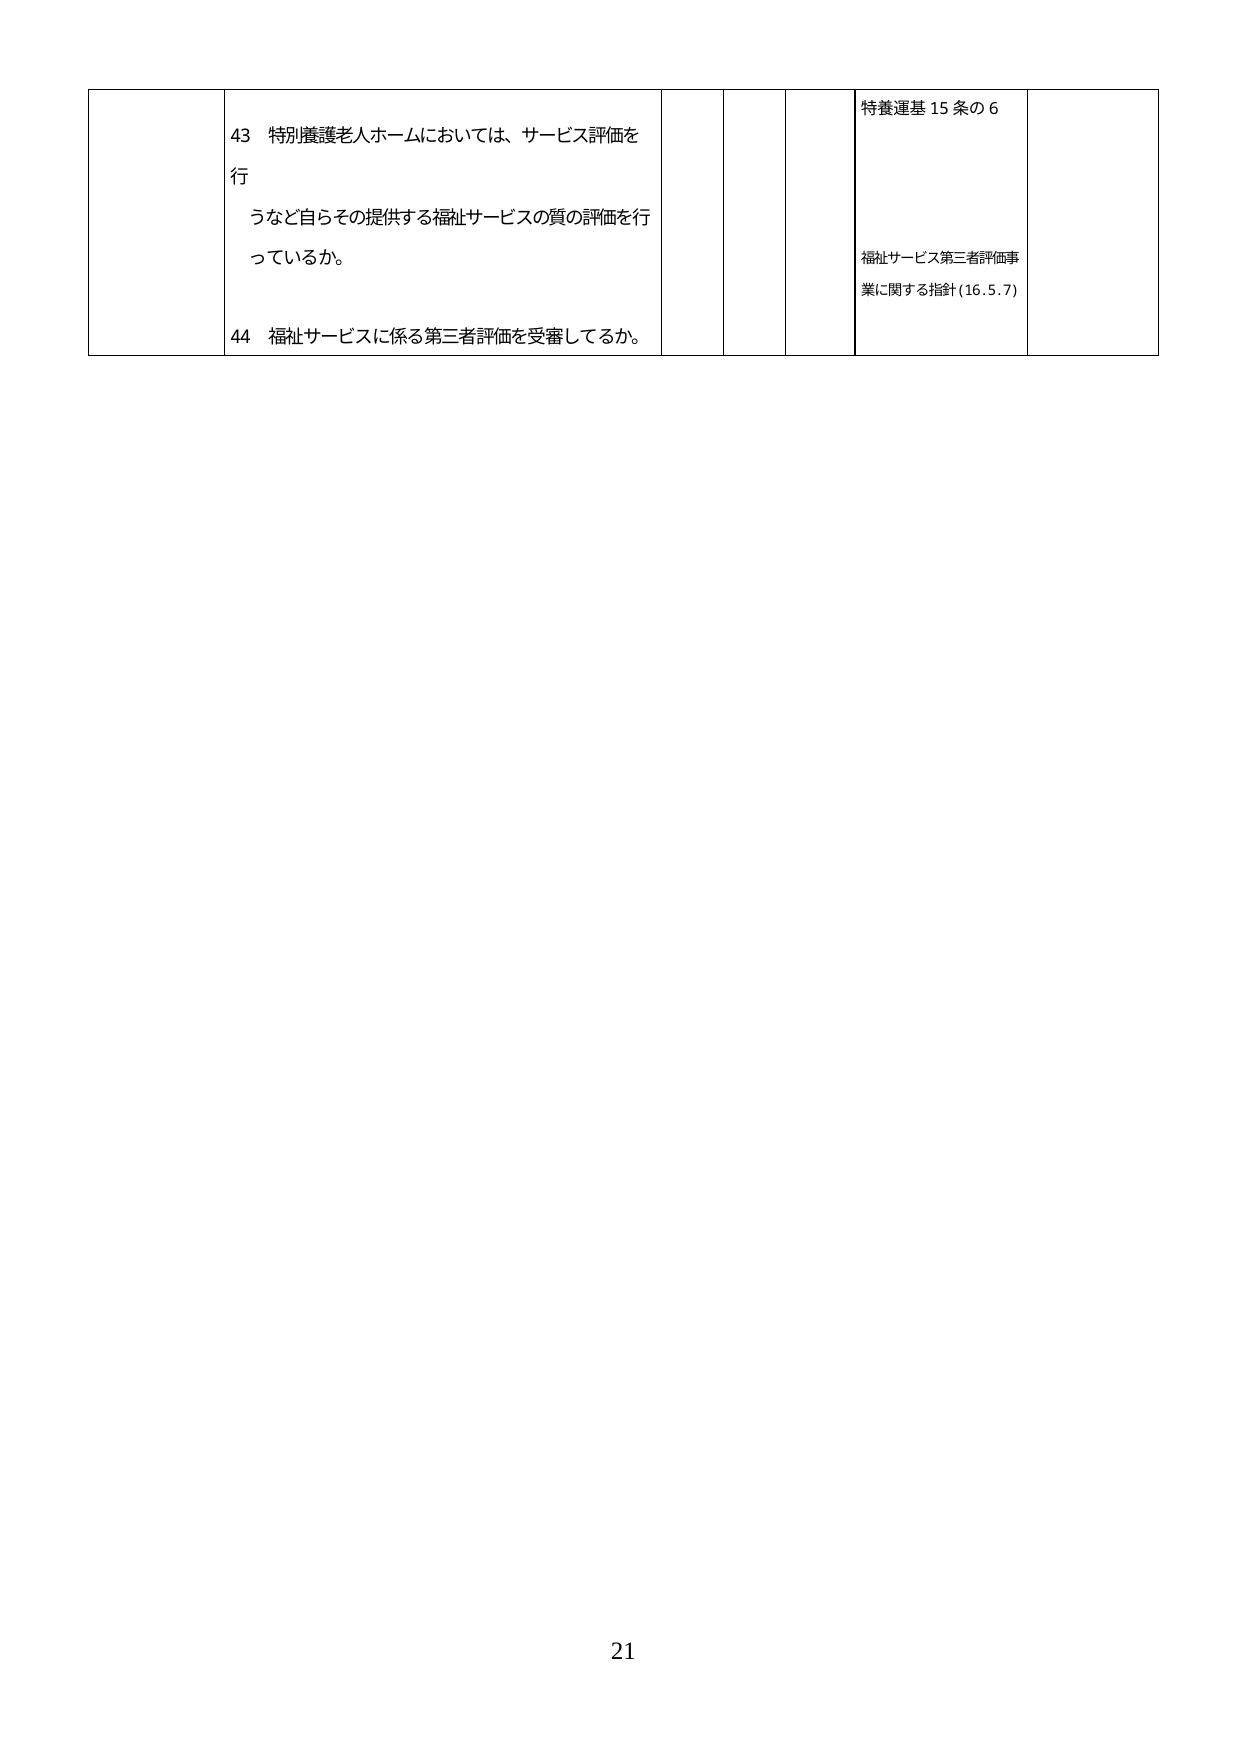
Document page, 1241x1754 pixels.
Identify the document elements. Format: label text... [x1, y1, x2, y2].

table_cell [662, 90, 723, 355]
table_cell 特養運基15条の6 福祉サービス第三者評価事業に関する指針(16.5.7) [856, 90, 1027, 355]
table_cell [786, 90, 854, 355]
table_cell [89, 90, 224, 355]
table_cell [724, 90, 785, 355]
table_cell [1028, 90, 1158, 355]
table_cell 43 特別養護老人ホームにおいては、サービス評価を行 うなど自らその提供する福祉サービスの質の評価を行 っているか。 44 福祉サービスに係る第三者評価を受審してるか。 [225, 90, 661, 355]
